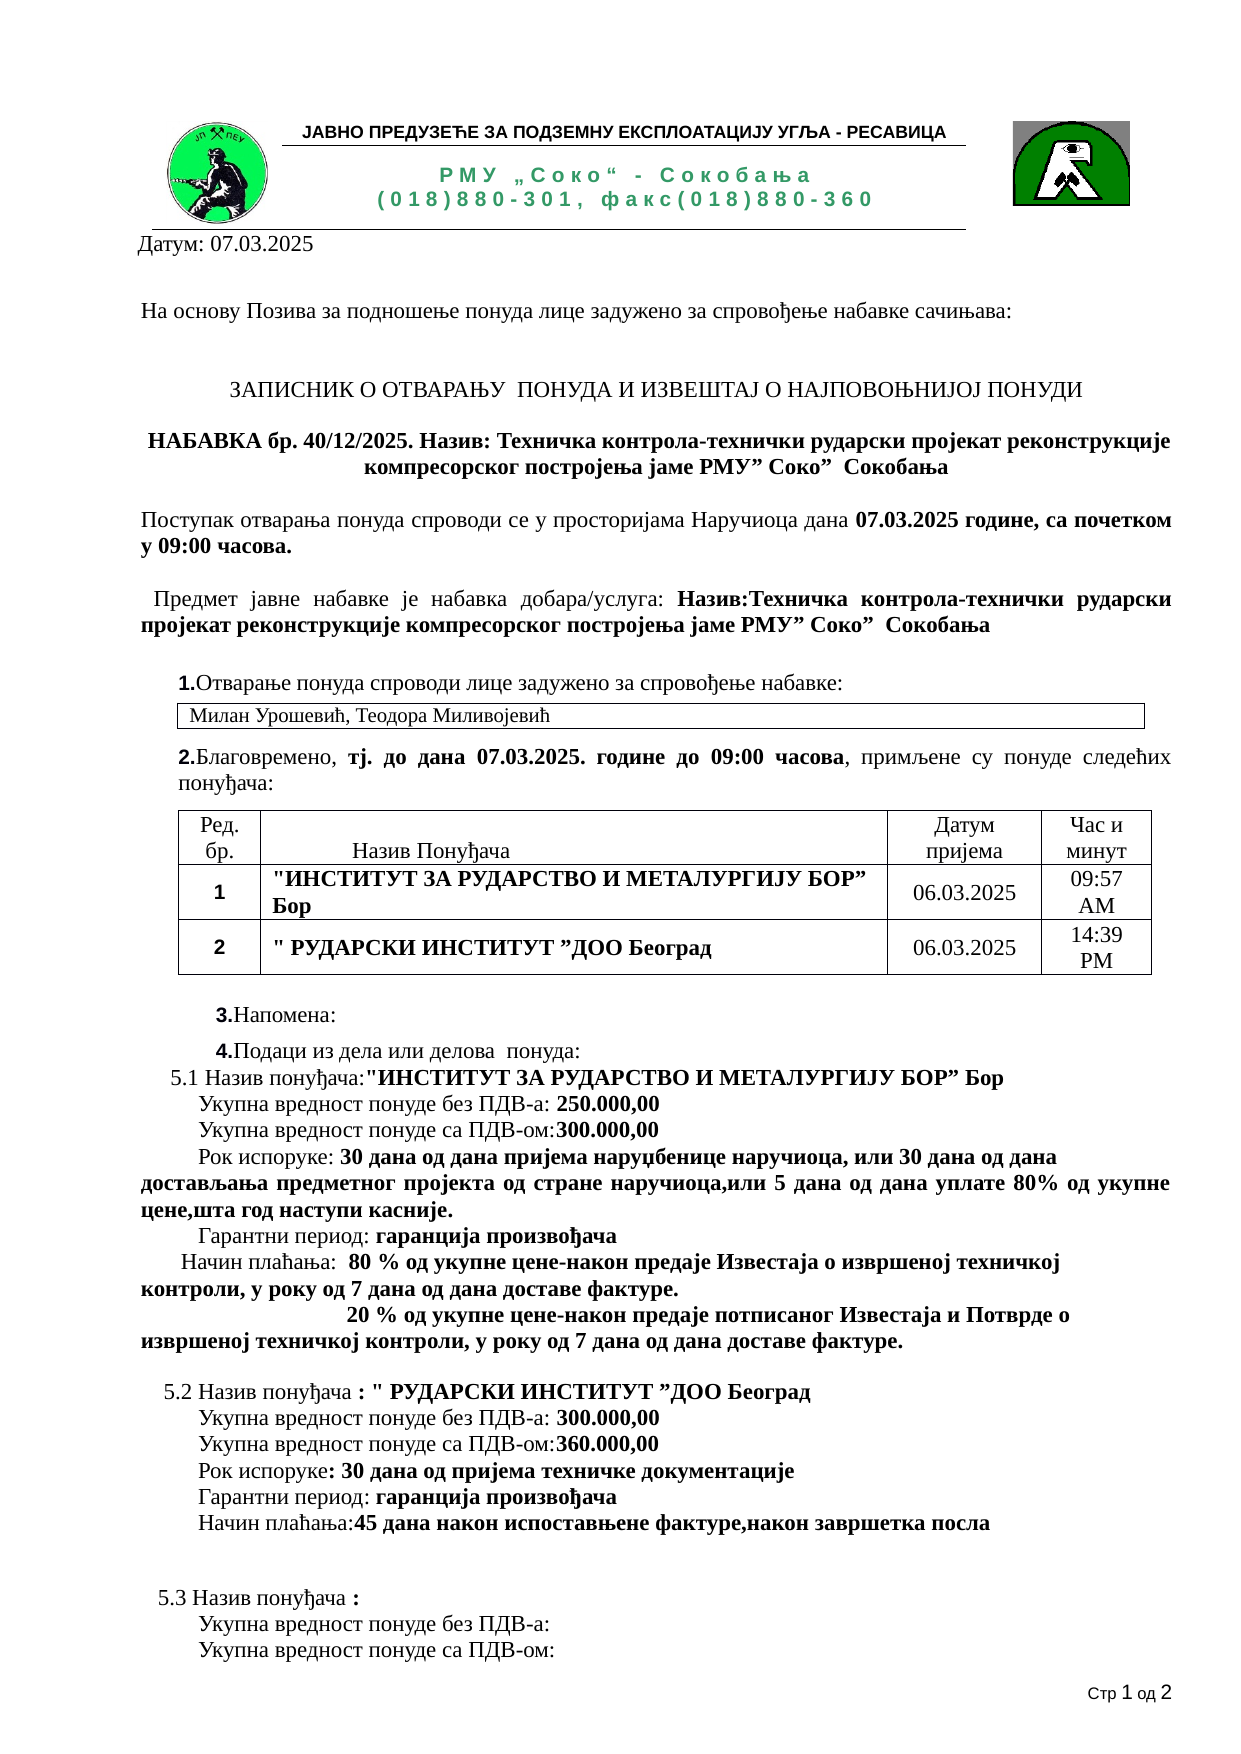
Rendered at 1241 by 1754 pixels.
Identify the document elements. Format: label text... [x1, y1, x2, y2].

text 5.2 Назив понуђача : " РУДАРСКИ ИНСТИТУТ ”ДОО Београд [141, 1378, 1172, 1404]
list Отварање понуда спроводи лице задужено за спровођење набавке: [178, 669, 1172, 695]
text Начин плаћања:45 дана након испоставњене фактуре,након завршетка посла [141, 1509, 1172, 1536]
list Напомена: [216, 1002, 1172, 1028]
table_header Час и минут [1042, 811, 1151, 864]
text ЗАПИСНИК О ОТВАРАЊУ ПОНУДА И ИЗВЕШТАЈ О НАЈПОВОЊНИЈОЈ ПОНУДИ [141, 376, 1172, 403]
text Укупна вредност понуде без ПДВ-а: 250.000,00 [141, 1090, 1172, 1117]
picture [166, 121, 268, 224]
table_header ЈАВНО ПРЕДУЗЕЋЕ ЗА ПОДЗЕМНУ ЕКСПЛОАТАЦИЈУ УГЉА - РЕСАВИЦА [282, 122, 966, 144]
text Укупна вредност понуде са ПДВ-ом: [141, 1636, 1172, 1663]
text Поступак отварања понуда спроводи се у просторијама Наручиоца дана 07.03.2025 године, са почетком у 09:00 часова. [141, 506, 1172, 558]
text 5.3 Назив понуђача : [141, 1584, 1172, 1610]
text 20 % од укупне цене-након предаје потписаног Известаја и Потврде о [141, 1301, 1172, 1327]
text На основу Позива за подношење понуда лице задужено за спровођење набавке сачињава: [141, 297, 1172, 324]
table_header Милан Урошевић, Теодора Миливојевић [178, 704, 1144, 727]
table_cell 1 [179, 865, 260, 919]
text Укупна вредност понуде са ПДВ-ом:360.000,00 [141, 1430, 1172, 1457]
table_cell 06.03.2025 [888, 865, 1041, 919]
text достављања предметног пројекта од стране наручиоца,или 5 дана од дана уплате 80% од укупне цене,шта год наступи касније. [141, 1169, 1172, 1222]
table_cell 14:39 РM [1042, 920, 1151, 974]
text Рок испоруке: 30 дана од дана пријема наруџбенице наручиоца, или 30 дана од дана [141, 1143, 1172, 1169]
table_header Назив Понуђача [261, 811, 887, 864]
list Предмет јавне набавке је набавка добара/услуга: Назив:Техничка контрола-технички рударски пројекат реконструкције компресорског постројења јаме РМУ” Соко” Сокобања [141, 585, 1172, 637]
table_header [966, 122, 1177, 229]
text извршеној техничкој контроли, у року од 7 дана од дана доставе фактуре. [141, 1327, 1172, 1354]
text НАБАВКА бр. 40/12/2025. Назив: Техничка контрола-технички рударски пројекат реконструкције компресорског постројења јаме РМУ” Соко” Сокобања [141, 427, 1172, 479]
table_cell РМУ „Соко“ - Сокобања (018)880-301, факс(018)880-360 [282, 146, 966, 229]
text Гарантни период: гаранција произвођача [141, 1483, 1172, 1509]
picture [1012, 121, 1130, 206]
table_cell "ИНСТИТУТ ЗА РУДАРСТВО И МЕТАЛУРГИЈУ БОР” Бор [261, 865, 887, 919]
text Укупна вредност понуде са ПДВ-ом:300.000,00 [141, 1117, 1172, 1143]
text контроли, у року од 7 дана од дана доставе фактуре. [141, 1275, 1172, 1301]
text 5.1 Назив понуђача:"ИНСТИТУТ ЗА РУДАРСТВО И МЕТАЛУРГИЈУ БОР” Бор [170, 1064, 1172, 1090]
list Подаци из дела или делова понуда: [216, 1037, 1172, 1064]
table_cell 06.03.2025 [888, 920, 1041, 974]
table_cell " РУДАРСКИ ИНСТИТУТ ”ДОО Београд [261, 920, 887, 974]
text Укупна вредност понуде без ПДВ-а: [141, 1610, 1172, 1636]
text Укупна вредност понуде без ПДВ-а: 300.000,00 [141, 1404, 1172, 1430]
table_header Датум пријема [888, 811, 1041, 864]
table_header Ред. бр. [179, 811, 260, 864]
text Гарантни период: гаранција произвођача [141, 1222, 1172, 1248]
list Благовремено, тј. до дана 07.03.2025. године до 09:00 часова, примљене су понуде следећих понуђача: [178, 743, 1172, 796]
table_cell 09:57 АM [1042, 865, 1151, 919]
text Начин плаћања: 80 % од укупне цене-након предаје Известаја о извршеној техничкој [141, 1248, 1172, 1275]
table_cell 2 [179, 920, 260, 974]
text Датум: 07.03.2025 [103, 230, 1174, 257]
text Рок испоруке: 30 дана од пријема техничке документације [141, 1457, 1172, 1483]
table_header [152, 122, 282, 229]
